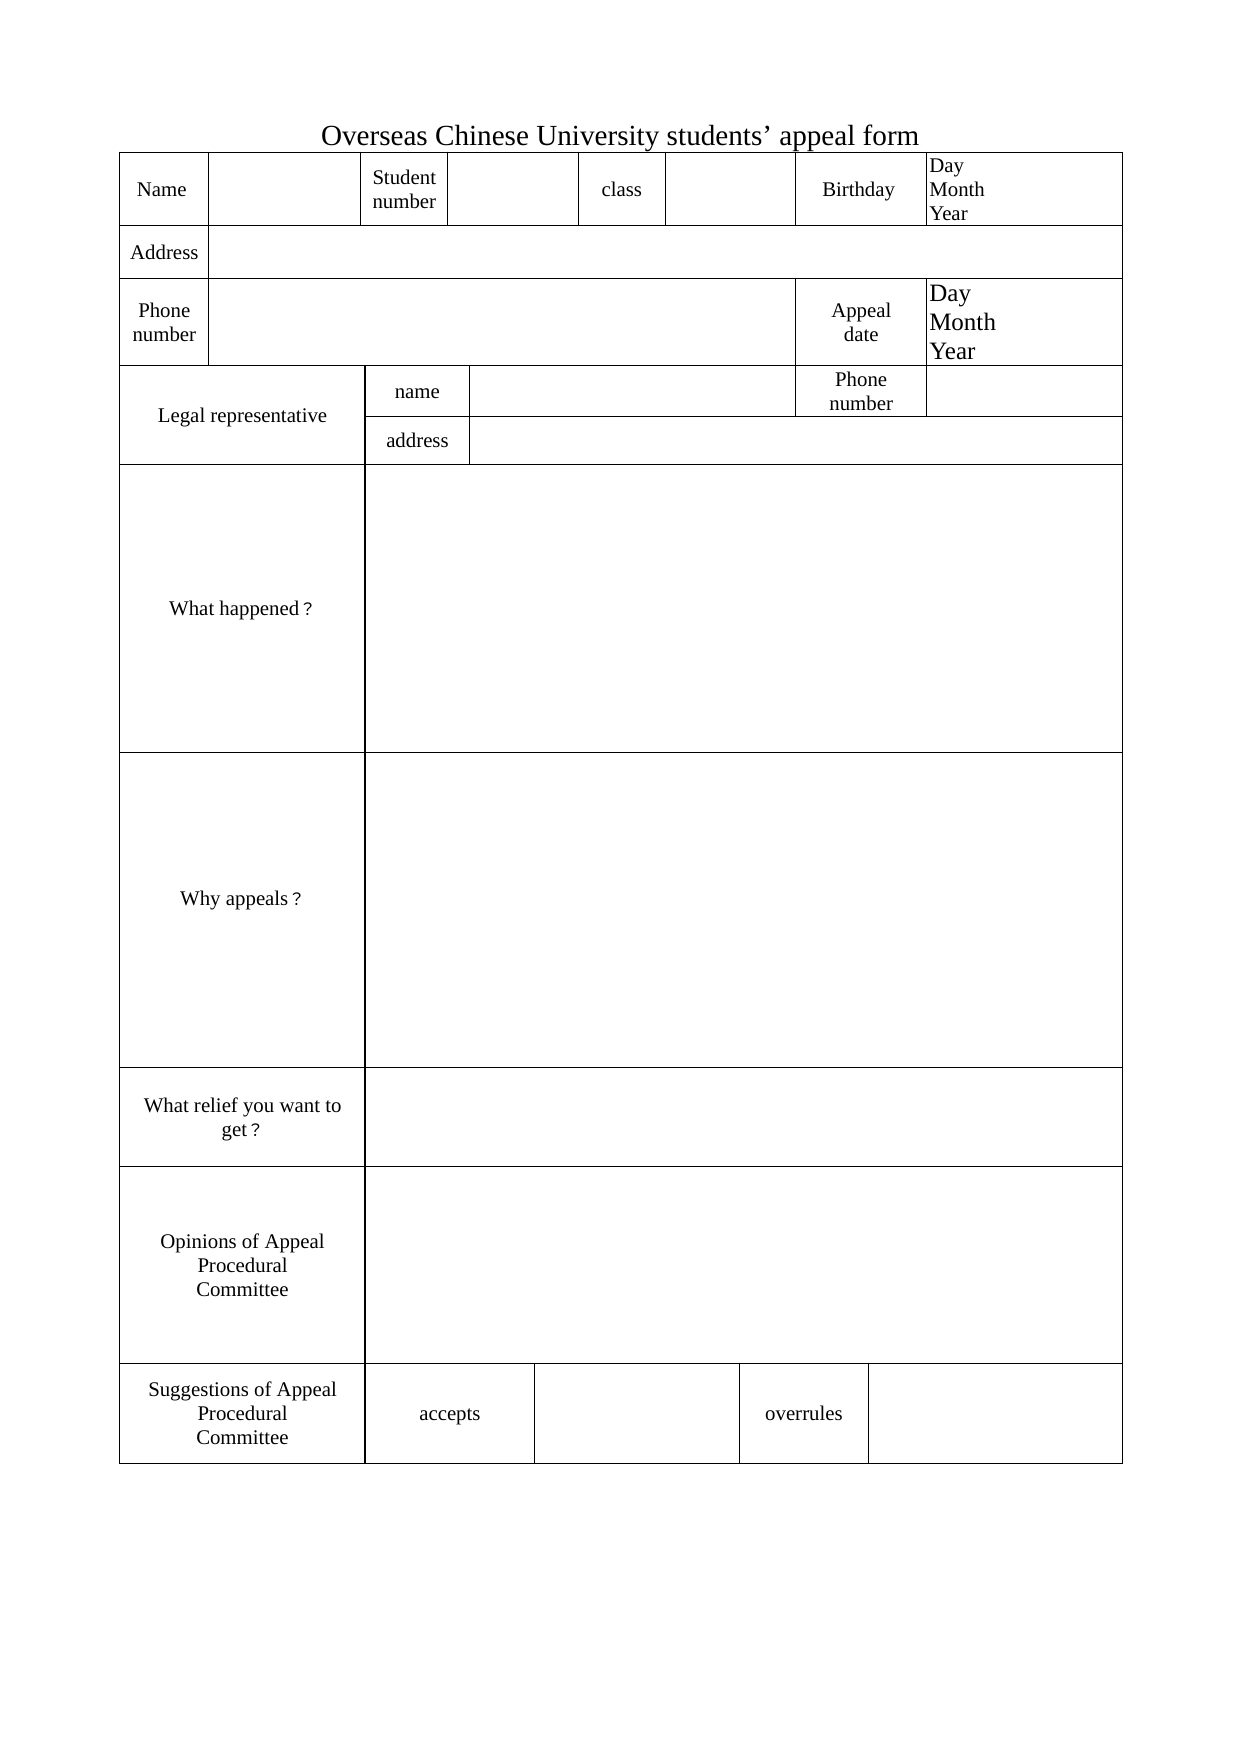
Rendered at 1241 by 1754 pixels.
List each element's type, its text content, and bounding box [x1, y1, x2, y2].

table_cell [366, 753, 1122, 1067]
table_cell [366, 465, 1122, 752]
table_cell [535, 1364, 739, 1462]
table_cell [366, 1167, 1122, 1362]
table_cell [209, 226, 1122, 277]
table_cell [366, 1068, 1122, 1166]
table_cell Suggestions of Appeal Procedural Committee [120, 1364, 364, 1462]
table_cell Legal representative [120, 366, 364, 463]
table_cell [470, 366, 795, 416]
table_cell [209, 279, 795, 365]
table_cell What relief you want to get？ [120, 1068, 364, 1166]
table_header Student number [361, 153, 447, 225]
table_cell overrules [740, 1364, 868, 1462]
table_header Day Month Year [927, 153, 1122, 225]
table_cell Opinions of Appeal Procedural Committee [120, 1167, 364, 1362]
table_cell Address [120, 226, 208, 277]
table_header [666, 153, 795, 225]
table_cell Phone number [796, 366, 926, 416]
table_header Birthday [796, 153, 926, 225]
table_cell [869, 1364, 1122, 1462]
table_header [448, 153, 578, 225]
table_cell Day Month Year [927, 279, 1122, 365]
table_cell name [366, 366, 469, 416]
table_header [209, 153, 360, 225]
table_header class [579, 153, 665, 225]
table_cell [927, 366, 1122, 416]
table_cell Appeal date [796, 279, 926, 365]
table_cell [470, 417, 1122, 463]
text Overseas Chinese University students’ appeal form [118, 118, 1122, 152]
table_cell Why appeals？ [120, 753, 364, 1067]
table_cell Phone number [120, 279, 208, 365]
table_header Name [120, 153, 208, 225]
table_cell accepts [366, 1364, 534, 1462]
table_cell address [366, 417, 469, 463]
table_cell What happened？ [120, 465, 364, 752]
